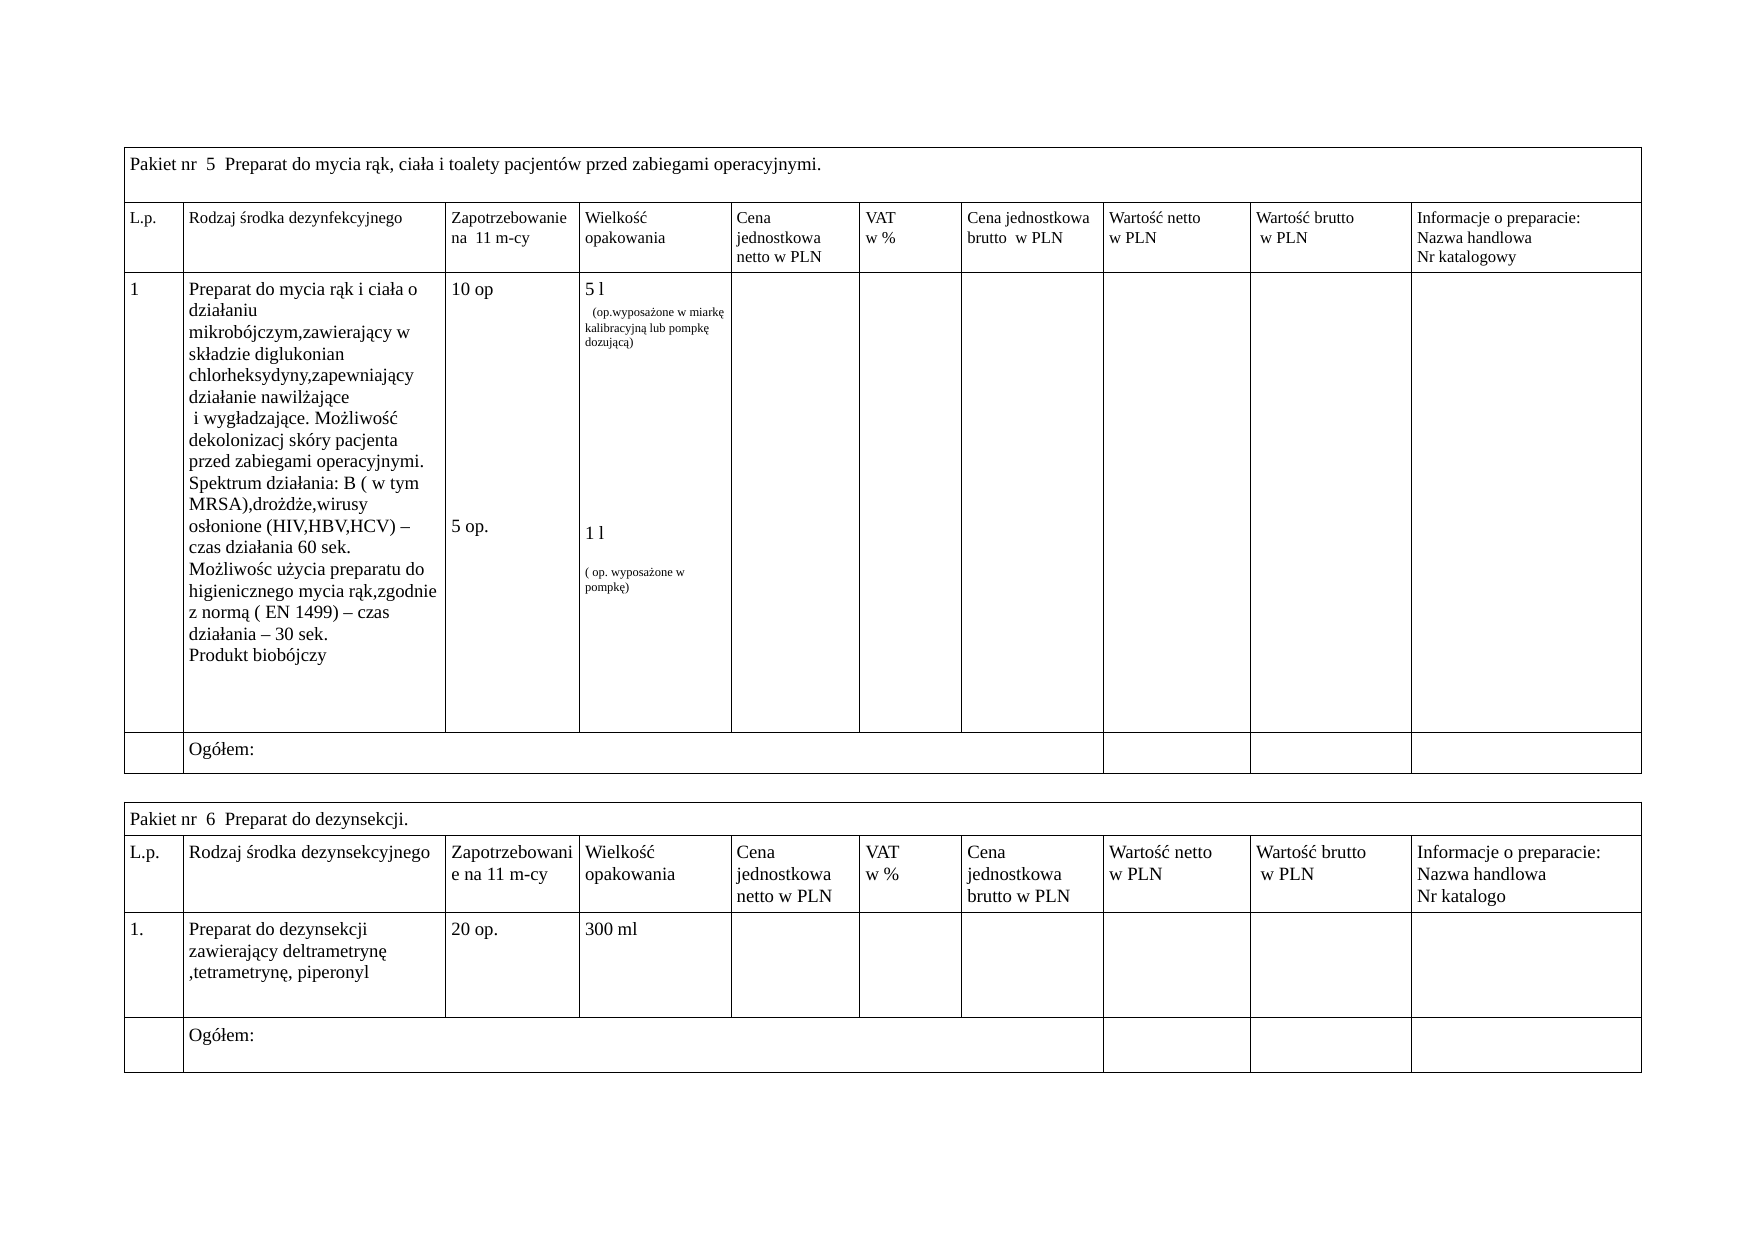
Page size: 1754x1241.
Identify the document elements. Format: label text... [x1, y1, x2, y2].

table_cell [1104, 1018, 1250, 1072]
table_cell Cena jednostkowa netto w PLN [732, 836, 859, 912]
table_cell Ogółem: [184, 733, 1103, 772]
table_cell [1104, 273, 1250, 732]
table_header Pakiet nr 6 Preparat do dezynsekcji. [125, 803, 1641, 835]
table_cell Wielkość opakowania [580, 836, 731, 912]
table_cell 5 l (op.wyposażone w miarkę kalibracyjną lub pompkę dozującą) 1 l ( op. wyposażone w pompkę) [580, 273, 731, 732]
table_cell L.p. [125, 836, 183, 912]
table_cell Rodzaj środka dezynsekcyjnego [184, 836, 445, 912]
table_cell 10 op 5 op. [446, 273, 579, 732]
table_cell VAT w % [860, 836, 961, 912]
table_cell [1412, 1018, 1641, 1072]
table_cell [1251, 273, 1411, 732]
table_cell [732, 913, 859, 1017]
table_cell [1251, 1018, 1411, 1072]
table_cell 300 ml [580, 913, 731, 1017]
table_cell [1251, 913, 1411, 1017]
table_cell [1412, 913, 1641, 1017]
table_cell [962, 273, 1103, 732]
table_cell Cena jednostkowa netto w PLN [732, 203, 859, 271]
table_cell [1412, 273, 1641, 732]
table_cell Wartość brutto w PLN [1251, 203, 1411, 271]
table_cell 1 [125, 273, 183, 732]
table_cell Wartość netto w PLN [1104, 836, 1250, 912]
table_cell [1412, 733, 1641, 772]
table_cell [125, 733, 183, 772]
table_cell Zapotrzebowanie na 11 m-cy [446, 203, 579, 271]
table_cell [1104, 913, 1250, 1017]
table_cell Preparat do dezynsekcji zawierający deltrametrynę ,tetrametrynę, piperonyl [184, 913, 445, 1017]
table_cell Rodzaj środka dezynfekcyjnego [184, 203, 445, 271]
table_cell [860, 913, 961, 1017]
table_cell L.p. [125, 203, 183, 271]
table_cell Wartość netto w PLN [1104, 203, 1250, 271]
table_header Pakiet nr 5 Preparat do mycia rąk, ciała i toalety pacjentów przed zabiegami operacyjnymi. [125, 148, 1641, 202]
table_cell [962, 913, 1103, 1017]
table_cell [125, 1018, 183, 1072]
table_cell Cena jednostkowa brutto w PLN [962, 836, 1103, 912]
table_cell Wielkość opakowania [580, 203, 731, 271]
table_cell Preparat do mycia rąk i ciała o działaniu mikrobójczym,zawierający w składzie diglukonian chlorheksydyny,zapewniający działanie nawilżające i wygładzające. Możliwość dekolonizacj skóry pacjenta przed zabiegami operacyjnymi. Spektrum działania: B ( w tym MRSA),drożdże,wirusy osłonione (HIV,HBV,HCV) – czas działania 60 sek. Możliwośc użycia preparatu do higienicznego mycia rąk,zgodnie z normą ( EN 1499) – czas działania – 30 sek. Produkt biobójczy [184, 273, 445, 732]
table_cell Cena jednostkowa brutto w PLN [962, 203, 1103, 271]
table_cell [1104, 733, 1250, 772]
table_cell Informacje o preparacie: Nazwa handlowa Nr katalogo [1412, 836, 1641, 912]
table_cell Informacje o preparacie: Nazwa handlowa Nr katalogowy [1412, 203, 1641, 271]
table_cell Ogółem: [184, 1018, 1103, 1072]
table_cell 20 op. [446, 913, 579, 1017]
table_cell Wartość brutto w PLN [1251, 836, 1411, 912]
table_cell VAT w % [860, 203, 961, 271]
table_cell [1251, 733, 1411, 772]
table_cell [860, 273, 961, 732]
table_cell Zapotrzebowanie na 11 m-cy [446, 836, 579, 912]
table_cell [732, 273, 859, 732]
table_cell 1. [125, 913, 183, 1017]
